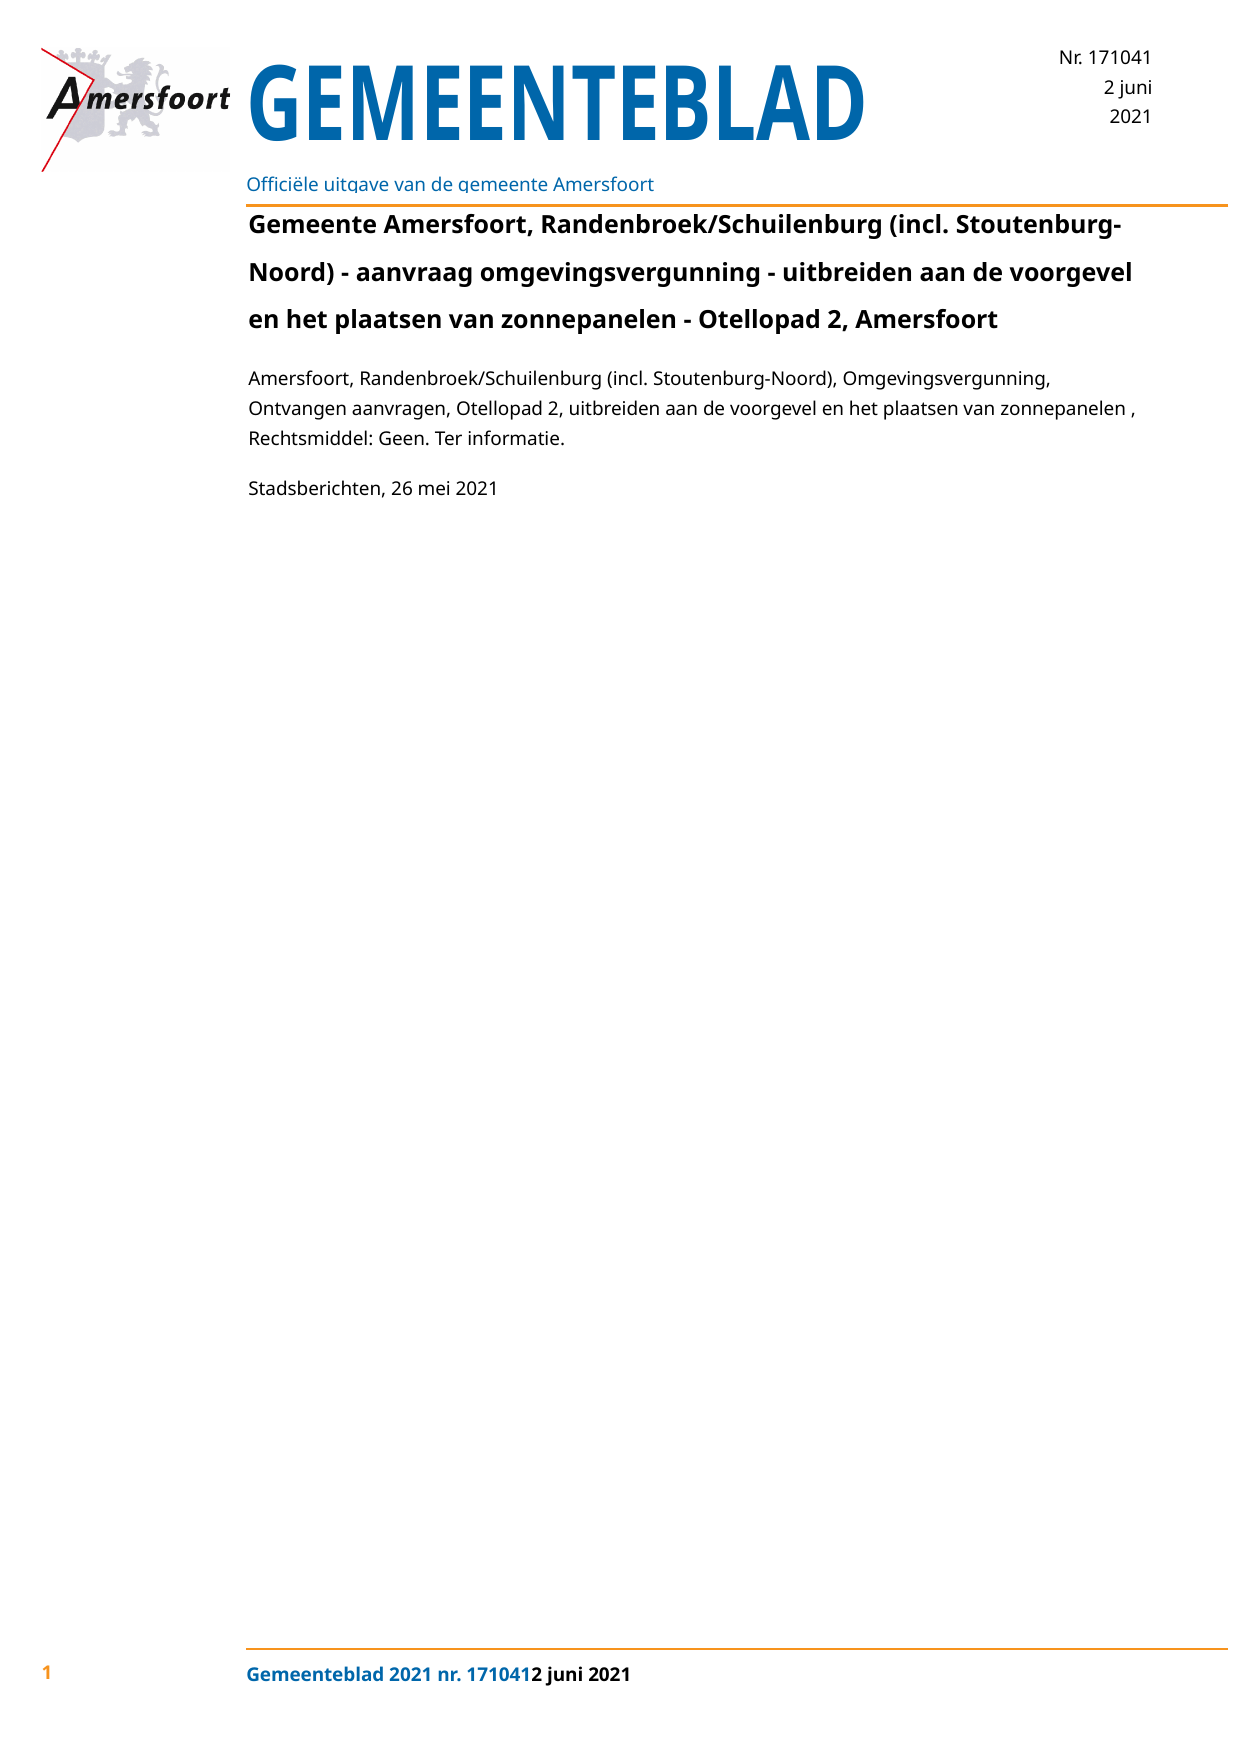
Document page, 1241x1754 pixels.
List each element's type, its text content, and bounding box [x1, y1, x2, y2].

text Gemeente Amersfoort, Randenbroek/Schuilenburg (incl. Stoutenburg-Noord) - aanvraag omgevingsvergunning - uitbreiden aan de voorgevel en het plaatsen van zonnepanelen - Otellopad 2, Amersfoort [248, 207, 1152, 336]
picture [41, 47, 231, 172]
text Amersfoort, Randenbroek/Schuilenburg (incl. Stoutenburg-Noord), Omgevingsvergunning, Ontvangen aanvragen, Otellopad 2, uitbreiden aan de voorgevel en het plaatsen van zonnepanelen , Rechtsmiddel: Geen. Ter informatie. [248, 366, 1152, 450]
text Stadsberichten, 26 mei 2021 [248, 475, 1152, 501]
